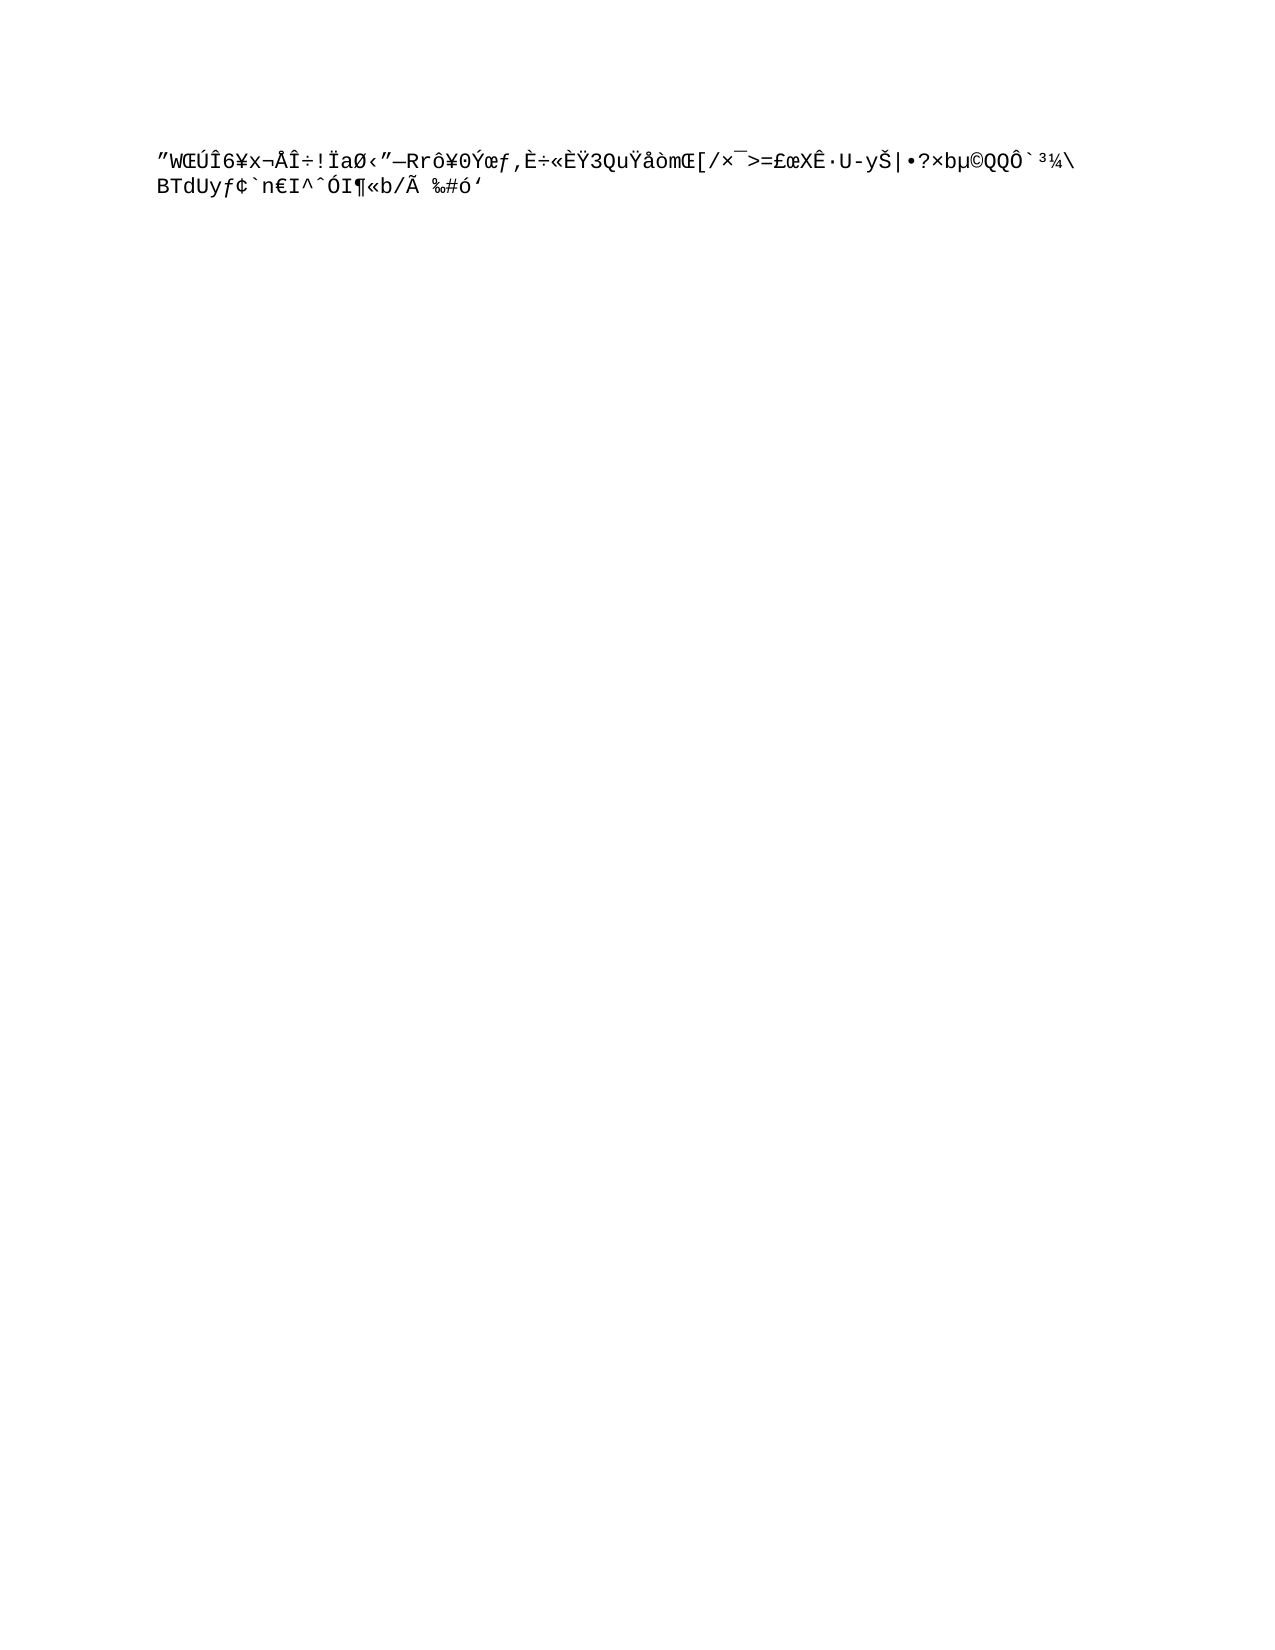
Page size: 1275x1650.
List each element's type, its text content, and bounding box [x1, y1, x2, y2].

text ”WŒÚÎ6¥x¬ÅÎ÷!Ïa­Ø‹”—Rrô¥0Ýœƒ‚È÷«ÈŸ3QuŸåòmŒ[/×¯>=­£œXÊ·U-yŠ|•?×bµ©QQÔ`³¼\BTdUyƒ¢`n€I^ˆÓI¶«b/Ã ­‰#ó‘ [156, 150, 1118, 199]
